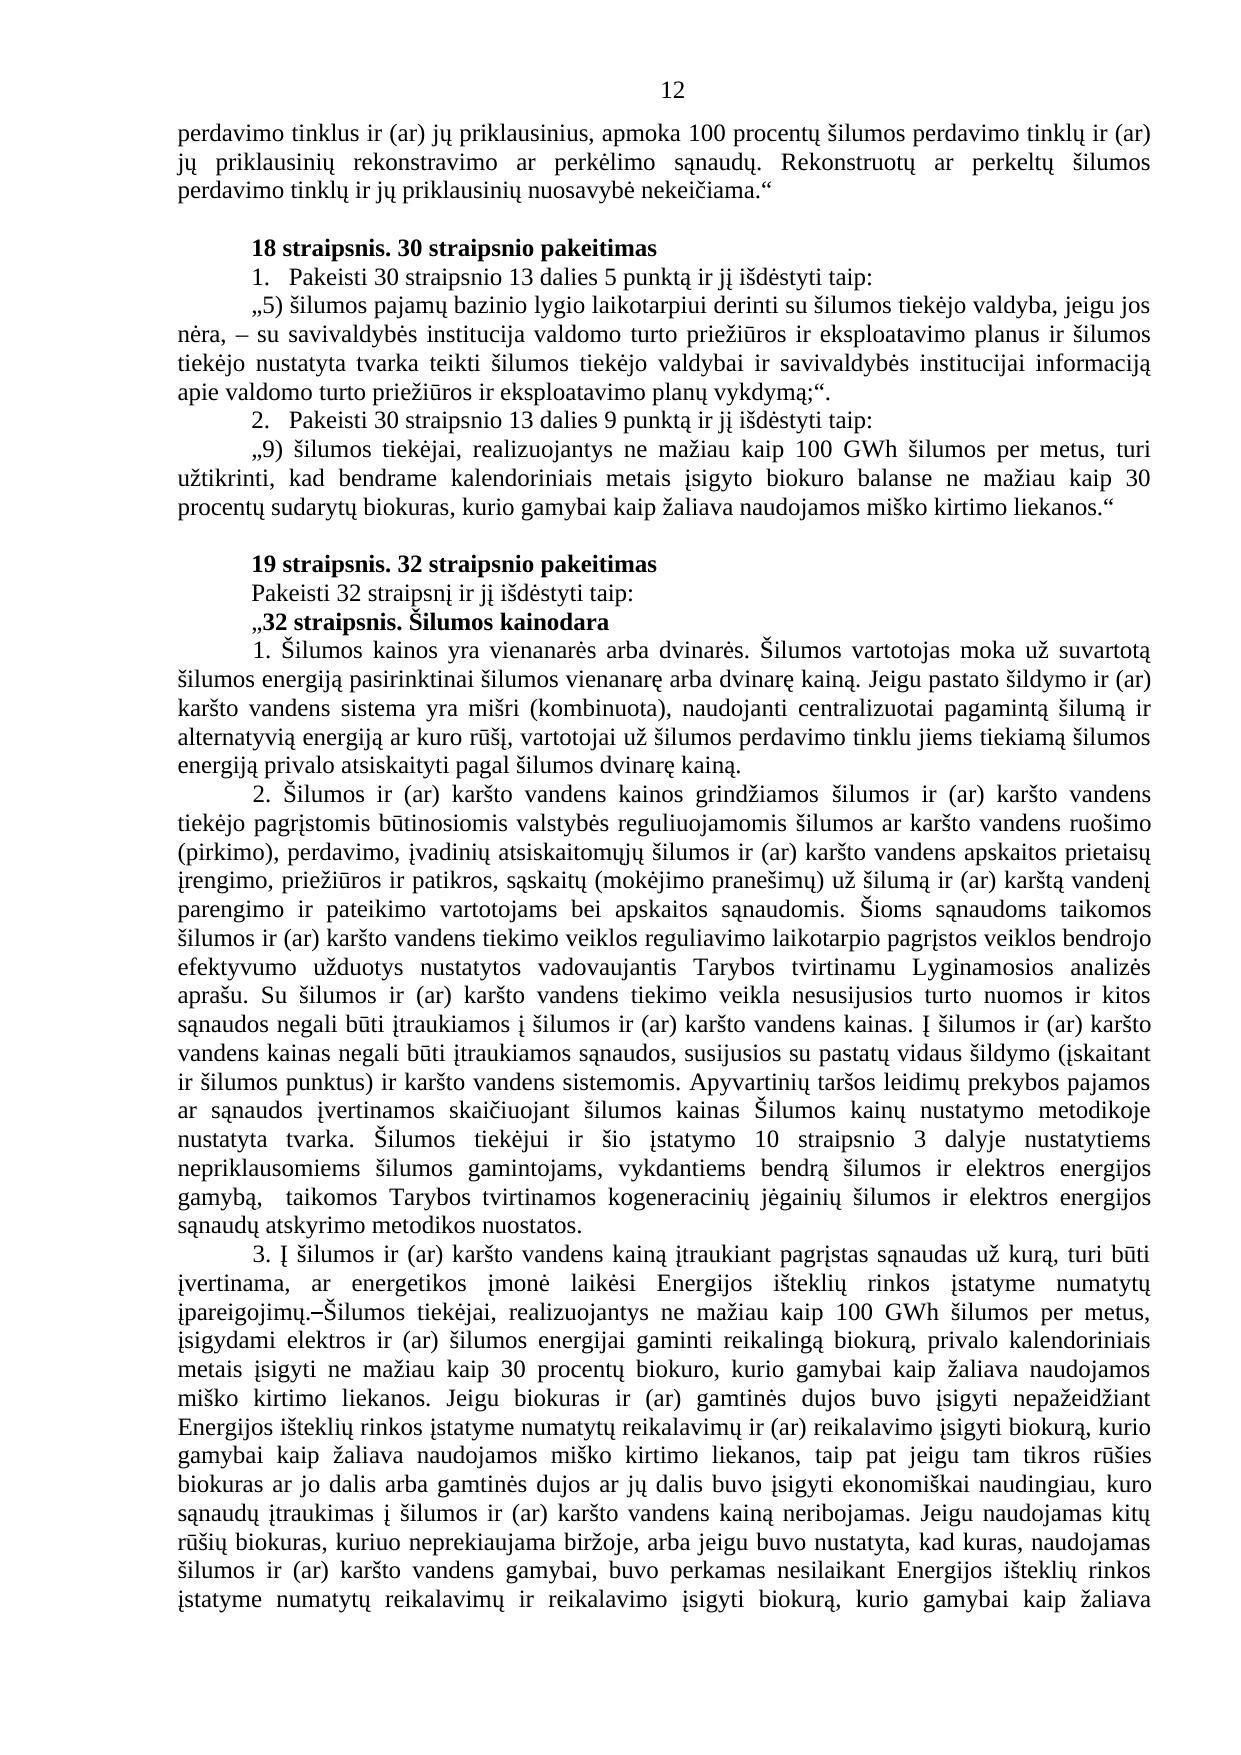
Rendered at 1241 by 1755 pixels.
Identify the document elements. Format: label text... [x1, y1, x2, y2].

text „5) šilumos pajamų bazinio lygio laikotarpiui derinti su šilumos tiekėjo valdyba, jeigu jos nėra, – su savivaldybės institucija valdomo turto priežiūros ir eksploatavimo planus ir šilumos tiekėjo nustatyta tvarka teikti šilumos tiekėjo valdybai ir savivaldybės institucijai informaciją apie valdomo turto priežiūros ir eksploatavimo planų vykdymą;“. [177, 291, 1152, 406]
text 18 straipsnis. 30 straipsnio pakeitimas [177, 233, 1152, 262]
text 2. Šilumos ir (ar) karšto vandens kainos grindžiamos šilumos ir (ar) karšto vandens tiekėjo pagrįstomis būtinosiomis valstybės reguliuojamomis šilumos ar karšto vandens ruošimo (pirkimo), perdavimo, įvadinių atsiskaitomųjų šilumos ir (ar) karšto vandens apskaitos prietaisų įrengimo, priežiūros ir patikros, sąskaitų (mokėjimo pranešimų) už šilumą ir (ar) karštą vandenį parengimo ir pateikimo vartotojams bei apskaitos sąnaudomis. Šioms sąnaudoms taikomos šilumos ir (ar) karšto vandens tiekimo veiklos reguliavimo laikotarpio pagrįstos veiklos bendrojo efektyvumo užduotys nustatytos vadovaujantis Tarybos tvirtinamu Lyginamosios analizės aprašu. Su šilumos ir (ar) karšto vandens tiekimo veikla nesusijusios turto nuomos ir kitos sąnaudos negali būti įtraukiamos į šilumos ir (ar) karšto vandens kainas. Į šilumos ir (ar) karšto vandens kainas negali būti įtraukiamos sąnaudos, susijusios su pastatų vidaus šildymo (įskaitant ir šilumos punktus) ir karšto vandens sistemomis. Apyvartinių taršos leidimų prekybos pajamos ar sąnaudos įvertinamos skaičiuojant šilumos kainas Šilumos kainų nustatymo metodikoje nustatyta tvarka. Šilumos tiekėjui ir šio įstatymo 10 straipsnio 3 dalyje nustatytiems nepriklausomiems šilumos gamintojams, vykdantiems bendrą šilumos ir elektros energijos gamybą, taikomos Tarybos tvirtinamos kogeneracinių jėgainių šilumos ir elektros energijos sąnaudų atskyrimo metodikos nuostatos. [177, 779, 1152, 1239]
text perdavimo tinklus ir (ar) jų priklausinius, apmoka 100 procentų šilumos perdavimo tinklų ir (ar) jų priklausinių rekonstravimo ar perkėlimo sąnaudų. Rekonstruotų ar perkeltų šilumos perdavimo tinklų ir jų priklausinių nuosavybė nekeičiama.“ [177, 118, 1152, 204]
text 1. Šilumos kainos yra vienanarės arba dvinarės. Šilumos vartotojas moka už suvartotą šilumos energiją pasirinktinai šilumos vienanarę arba dvinarę kainą. Jeigu pastato šildymo ir (ar) karšto vandens sistema yra mišri (kombinuota), naudojanti centralizuotai pagamintą šilumą ir alternatyvią energiją ar kuro rūšį, vartotojai už šilumos perdavimo tinklu jiems tiekiamą šilumos energiją privalo atsiskaityti pagal šilumos dvinarę kainą. [177, 636, 1152, 779]
text 19 straipsnis. 32 straipsnio pakeitimas [177, 549, 1152, 578]
text Pakeisti 32 straipsnį ir jį išdėstyti taip: [177, 578, 1152, 607]
text 1. Pakeisti 30 straipsnio 13 dalies 5 punktą ir jį išdėstyti taip: [251, 262, 1152, 291]
text 3. Į šilumos ir (ar) karšto vandens kainą įtraukiant pagrįstas sąnaudas už kurą, turi būti įvertinama, ar energetikos įmonė laikėsi Energijos išteklių rinkos įstatyme numatytų įpareigojimų. Šilumos tiekėjai, realizuojantys ne mažiau kaip 100 GWh šilumos per metus, įsigydami elektros ir (ar) šilumos energijai gaminti reikalingą biokurą, privalo kalendoriniais metais įsigyti ne mažiau kaip 30 procentų biokuro, kurio gamybai kaip žaliava naudojamos miško kirtimo liekanos. Jeigu biokuras ir (ar) gamtinės dujos buvo įsigyti nepažeidžiant Energijos išteklių rinkos įstatyme numatytų reikalavimų ir (ar) reikalavimo įsigyti biokurą, kurio gamybai kaip žaliava naudojamos miško kirtimo liekanos, taip pat jeigu tam tikros rūšies biokuras ar jo dalis arba gamtinės dujos ar jų dalis buvo įsigyti ekonomiškai naudingiau, kuro sąnaudų įtraukimas į šilumos ir (ar) karšto vandens kainą neribojamas. Jeigu naudojamas kitų rūšių biokuras, kuriuo neprekiaujama biržoje, arba jeigu buvo nustatyta, kad kuras, naudojamas šilumos ir (ar) karšto vandens gamybai, buvo perkamas nesilaikant Energijos išteklių rinkos įstatyme numatytų reikalavimų ir reikalavimo įsigyti biokurą, kurio gamybai kaip žaliava [177, 1239, 1152, 1613]
text „9) šilumos tiekėjai, realizuojantys ne mažiau kaip 100 GWh šilumos per metus, turi užtikrinti, kad bendrame kalendoriniais metais įsigyto biokuro balanse ne mažiau kaip 30 procentų sudarytų biokuras, kurio gamybai kaip žaliava naudojamos miško kirtimo liekanos.“ [177, 434, 1152, 521]
text 2. Pakeisti 30 straipsnio 13 dalies 9 punktą ir jį išdėstyti taip: [251, 406, 1152, 434]
text „32 straipsnis. Šilumos kainodara [177, 607, 1152, 636]
